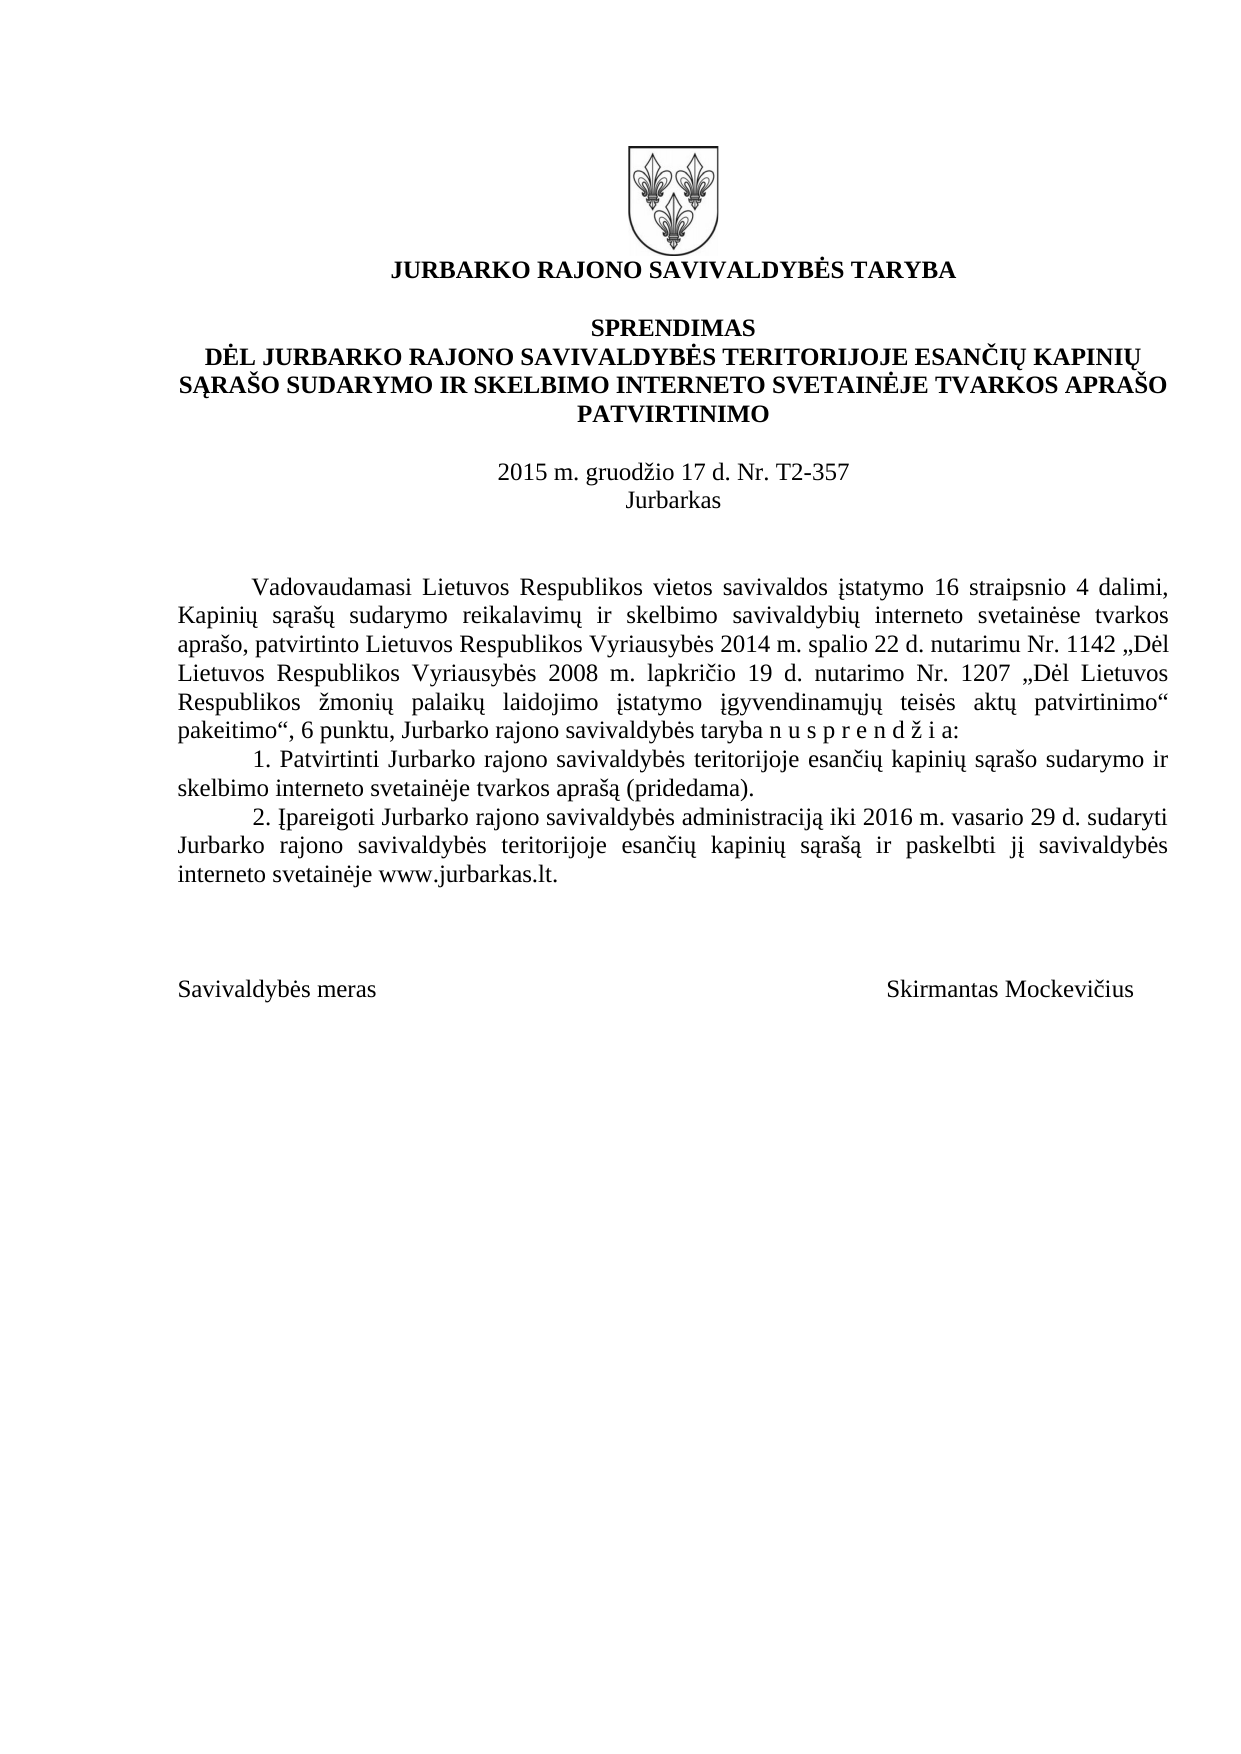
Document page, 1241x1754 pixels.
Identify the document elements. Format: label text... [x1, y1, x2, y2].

text Jurbarkas [177, 486, 1169, 514]
text Savivaldybės meras Skirmantas Mockevičius [177, 974, 1169, 1003]
text DĖL JURBARKO RAJONO SAVIVALDYBĖS TERITORIJOJE ESANČIŲ KAPINIŲ SĄRAŠO SUDARYMO IR SKELBIMO INTERNETO SVETAINĖJE TVARKOS APRAŠO PATVIRTINIMO [177, 342, 1169, 428]
text SPRENDIMAS [177, 313, 1169, 342]
text Vadovaudamasi Lietuvos Respublikos vietos savivaldos įstatymo 16 straipsnio 4 dalimi, Kapinių sąrašų sudarymo reikalavimų ir skelbimo savivaldybių interneto svetainėse tvarkos aprašo, patvirtinto Lietuvos Respublikos Vyriausybės 2014 m. spalio 22 d. nutarimu Nr. 1142 „Dėl Lietuvos Respublikos Vyriausybės 2008 m. lapkričio 19 d. nutarimo Nr. 1207 „Dėl Lietuvos Respublikos žmonių palaikų laidojimo įstatymo įgyvendinamųjų teisės aktų patvirtinimo“ pakeitimo“, 6 punktu, Jurbarko rajono savivaldybės taryba n u s p r e n d ž i a: [177, 572, 1169, 744]
text 2. Įpareigoti Jurbarko rajono savivaldybės administraciją iki 2016 m. vasario 29 d. sudaryti Jurbarko rajono savivaldybės teritorijoje esančių kapinių sąrašą ir paskelbti jį savivaldybės interneto svetainėje www.jurbarkas.lt. [177, 802, 1169, 888]
text 2015 m. gruodžio 17 d. Nr. T2-357 [177, 457, 1169, 486]
text 1. Patvirtinti Jurbarko rajono savivaldybės teritorijoje esančių kapinių sąrašo sudarymo ir skelbimo interneto svetainėje tvarkos aprašą (pridedama). [177, 744, 1169, 802]
text JURBARKO RAJONO SAVIVALDYBĖS TARYBA [177, 256, 1169, 284]
